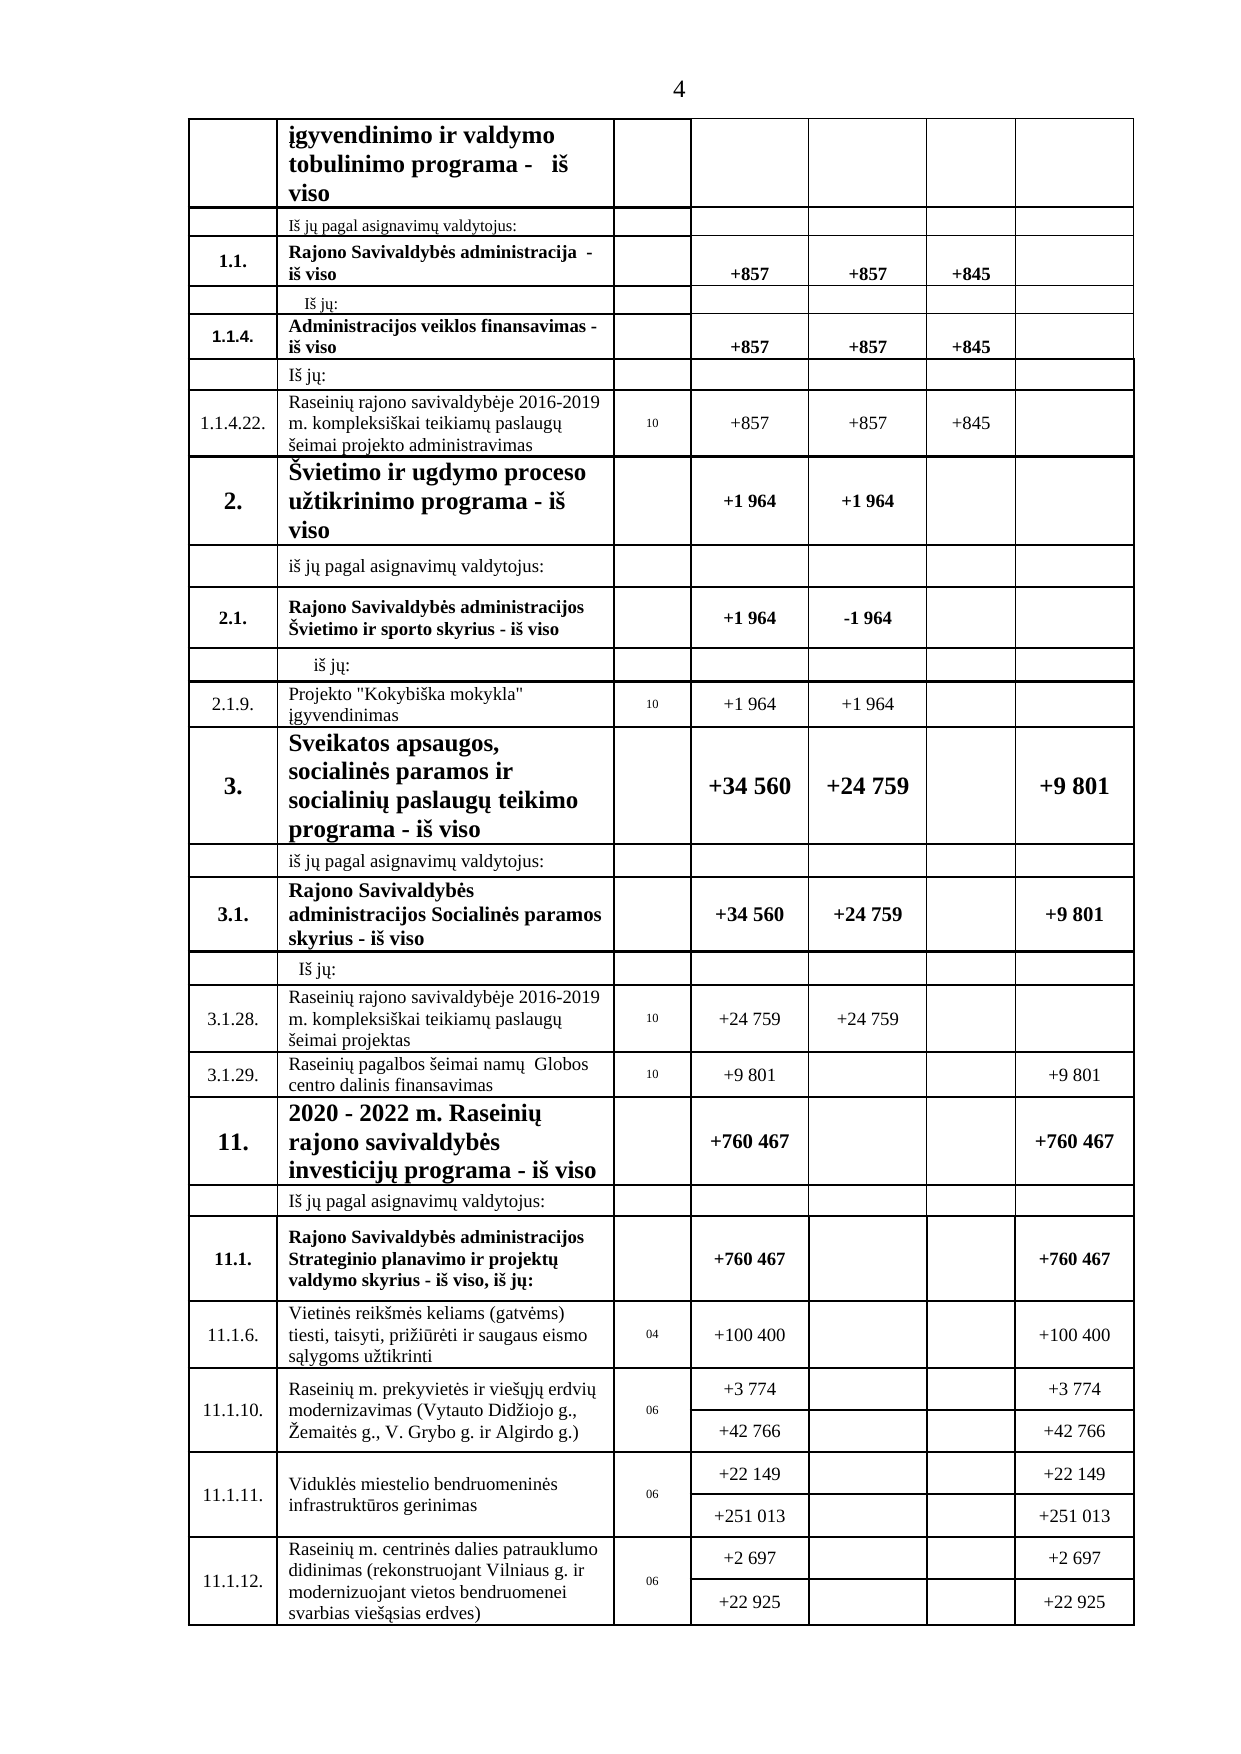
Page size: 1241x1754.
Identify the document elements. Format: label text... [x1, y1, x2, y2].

table_cell [927, 1053, 1015, 1096]
table_cell [1016, 458, 1133, 544]
table_cell [927, 208, 1015, 234]
table_cell 11.1.11. [190, 1453, 276, 1536]
table_cell [927, 546, 1015, 586]
table_cell Iš jų: [278, 360, 613, 389]
table_cell 11. [190, 1098, 277, 1184]
table_cell 10 [615, 391, 690, 455]
table_cell [927, 953, 1015, 984]
table_cell +24 759 [692, 986, 808, 1051]
table_cell [692, 649, 808, 680]
table_cell [809, 208, 926, 234]
table_cell +857 [692, 314, 808, 358]
table_cell 11.1.10. [190, 1369, 276, 1451]
table_cell [615, 845, 690, 876]
table_cell 11.1. [190, 1217, 276, 1300]
table_cell [810, 1495, 926, 1536]
table_cell [928, 1302, 1014, 1367]
table_cell Raseinių m. centrinės dalies patrauklumo didinimas (rekonstruojant Vilniaus g. ir modernizuojant vietos bendruomenei svarbias viešąsias erdves) [278, 1538, 613, 1624]
table_cell 1.1. [190, 237, 276, 284]
table_cell [615, 1098, 690, 1184]
table_cell +2 697 [1016, 1538, 1133, 1578]
table_cell [615, 649, 690, 680]
table_cell 2. [190, 458, 277, 544]
table_cell Administracijos veiklos finansavimas - iš viso [278, 315, 613, 358]
table_cell [810, 1217, 926, 1300]
table_cell [928, 1580, 1014, 1624]
table_cell [927, 1186, 1015, 1214]
table_cell [1016, 588, 1133, 647]
table_cell [810, 1538, 926, 1578]
table_cell +1 964 [692, 588, 808, 647]
table_cell +34 560 [692, 728, 808, 843]
table_cell 3. [190, 728, 277, 843]
table_cell [927, 683, 1015, 726]
table_cell +9 801 [692, 1053, 808, 1096]
table_cell 3.1. [190, 878, 277, 950]
table_cell [1016, 391, 1133, 455]
table_cell +857 [809, 314, 926, 358]
table_cell [190, 209, 276, 234]
table_cell 04 [615, 1302, 690, 1367]
table_cell 2020 - 2022 m. Raseinių rajono savivaldybės investicijų programa - iš viso [278, 1098, 613, 1184]
table_cell [692, 845, 808, 876]
table_cell Iš jų: [278, 953, 613, 984]
table_cell 1.1.4.22. [190, 391, 277, 455]
table_cell [927, 588, 1015, 647]
table_cell +845 [927, 314, 1015, 358]
table_cell +251 013 [1016, 1495, 1133, 1536]
table_cell [615, 588, 690, 647]
table_cell [692, 953, 808, 984]
table_cell 06 [615, 1453, 690, 1536]
table_cell [1016, 683, 1133, 726]
table_cell iš jų pagal asignavimų valdytojus: [278, 845, 613, 876]
table_cell [809, 1053, 926, 1096]
table_cell Rajono Savivaldybės administracija - iš viso [278, 237, 613, 284]
table_cell [615, 546, 690, 586]
table_cell Iš jų: [278, 287, 613, 313]
table_cell [927, 119, 1015, 206]
table_cell [809, 546, 926, 586]
table_cell Sveikatos apsaugos, socialinės paramos ir socialinių paslaugų teikimo programa - iš viso [278, 728, 613, 843]
table_cell +857 [692, 236, 808, 284]
table_cell +845 [927, 391, 1015, 455]
table_cell 10 [615, 1053, 690, 1096]
table_cell [692, 360, 808, 389]
table_cell [1016, 360, 1133, 389]
table_cell [692, 119, 808, 206]
table_cell 11.1.12. [190, 1538, 276, 1624]
table_cell [810, 1369, 926, 1409]
table_cell [927, 878, 1015, 950]
table_cell +845 [927, 236, 1015, 284]
table_cell Raseinių pagalbos šeimai namų Globos centro dalinis finansavimas [278, 1053, 613, 1096]
table_cell 06 [615, 1369, 690, 1451]
table_cell [928, 1411, 1014, 1451]
table_cell 3.1.29. [190, 1053, 277, 1096]
table_cell Rajono Savivaldybės administracijos Švietimo ir sporto skyrius - iš viso [278, 588, 613, 647]
table_cell [809, 360, 926, 389]
table_cell 06 [615, 1538, 690, 1624]
table_cell [810, 1411, 926, 1451]
table_cell [615, 1186, 690, 1214]
table_cell +760 467 [692, 1098, 808, 1184]
table_cell Raseinių rajono savivaldybėje 2016-2019 m. kompleksiškai teikiamų paslaugų šeimai projekto administravimas [278, 391, 613, 455]
table_cell [927, 286, 1015, 313]
table_cell +100 400 [692, 1302, 808, 1367]
table_cell [810, 1302, 926, 1367]
table_cell [1016, 649, 1133, 680]
table_cell [809, 286, 926, 313]
table_cell [190, 120, 276, 206]
table_cell [1016, 314, 1133, 358]
table_cell +1 964 [692, 458, 808, 544]
table_cell +857 [809, 236, 926, 284]
table_cell [927, 360, 1015, 389]
table_cell [190, 845, 277, 876]
table_cell +22 149 [1016, 1453, 1133, 1493]
table_cell [615, 953, 690, 984]
table_cell [615, 728, 690, 843]
table_cell [928, 1217, 1014, 1300]
table_cell Vietinės reikšmės keliams (gatvėms) tiesti, taisyti, prižiūrėti ir saugaus eismo sąlygoms užtikrinti [278, 1302, 613, 1367]
table_cell Viduklės miestelio bendruomeninės infrastruktūros gerinimas [278, 1453, 613, 1536]
table_cell 2.1. [190, 588, 277, 647]
table_cell [1016, 236, 1133, 284]
table_cell Rajono Savivaldybės administracijos Socialinės paramos skyrius - iš viso [278, 878, 613, 950]
table_cell [810, 1453, 926, 1493]
table_cell [615, 458, 690, 544]
table_cell [615, 1217, 690, 1300]
table_cell [809, 845, 926, 876]
table_cell +9 801 [1016, 728, 1133, 843]
table_cell [927, 986, 1015, 1051]
table_cell [809, 119, 926, 206]
table_cell [928, 1453, 1014, 1493]
table_cell +1 964 [692, 683, 808, 726]
table_cell +34 560 [692, 878, 808, 950]
table_cell [809, 1098, 926, 1184]
table_cell 2.1.9. [190, 683, 277, 726]
table_cell [692, 208, 808, 234]
table_cell [615, 209, 690, 234]
table_cell +1 964 [809, 683, 926, 726]
table_cell [1016, 1186, 1133, 1214]
table_cell [1016, 845, 1133, 876]
table_cell +9 801 [1016, 1053, 1133, 1096]
table_cell +42 766 [692, 1411, 808, 1451]
table_cell [1016, 986, 1133, 1051]
table_cell [928, 1538, 1014, 1578]
table_cell [615, 360, 690, 389]
table_cell iš jų: [278, 649, 613, 680]
table_cell Projekto "Kokybiška mokykla" įgyvendinimas [278, 683, 613, 726]
table_cell [809, 1186, 926, 1214]
table_cell [927, 458, 1015, 544]
table_cell +42 766 [1016, 1411, 1133, 1451]
table_cell 11.1.6. [190, 1302, 276, 1367]
table_cell [927, 1098, 1015, 1184]
table_cell [810, 1580, 926, 1624]
table_cell Iš jų pagal asignavimų valdytojus: [278, 1186, 613, 1214]
table_cell Rajono Savivaldybės administracijos Strateginio planavimo ir projektų valdymo skyrius - iš viso, iš jų: [278, 1217, 613, 1300]
table_cell +760 467 [1016, 1217, 1133, 1300]
table_cell [809, 649, 926, 680]
table_cell Švietimo ir ugdymo proceso užtikrinimo programa - iš viso [278, 458, 613, 544]
table_cell +24 759 [809, 728, 926, 843]
table_cell [615, 120, 690, 206]
table_cell +24 759 [809, 878, 926, 950]
table_cell [927, 728, 1015, 843]
table_cell +251 013 [692, 1495, 808, 1536]
table_cell [1016, 208, 1133, 234]
table_cell Raseinių rajono savivaldybėje 2016-2019 m. kompleksiškai teikiamų paslaugų šeimai projektas [278, 986, 613, 1051]
table_cell [615, 315, 690, 358]
table_cell [928, 1369, 1014, 1409]
table_cell 10 [615, 986, 690, 1051]
table_cell +760 467 [692, 1217, 808, 1300]
table_cell -1 964 [809, 588, 926, 647]
table_cell +22 149 [692, 1453, 808, 1493]
table_cell [928, 1495, 1014, 1536]
table_cell [615, 287, 690, 313]
table_cell [1016, 286, 1133, 313]
table_cell 1.1.4. [190, 315, 276, 358]
table_cell [809, 953, 926, 984]
table_cell [927, 649, 1015, 680]
table_cell [190, 953, 277, 984]
table_cell [1016, 546, 1133, 586]
table_cell įgyvendinimo ir valdymo tobulinimo programa - iš viso [278, 120, 613, 206]
table_cell [927, 845, 1015, 876]
table_cell +3 774 [1016, 1369, 1133, 1409]
table_cell Raseinių m. prekyvietės ir viešųjų erdvių modernizavimas (Vytauto Didžiojo g., Žemaitės g., V. Grybo g. ir Algirdo g.) [278, 1369, 613, 1451]
table_cell 10 [615, 683, 690, 726]
table_cell +3 774 [692, 1369, 808, 1409]
table_cell [692, 1186, 808, 1214]
table_cell [190, 1186, 277, 1214]
table_cell [190, 287, 276, 313]
table_cell [615, 237, 690, 284]
table_cell Iš jų pagal asignavimų valdytojus: [278, 209, 613, 234]
table_cell [190, 546, 277, 586]
table_cell +1 964 [809, 458, 926, 544]
table_cell +2 697 [692, 1538, 808, 1578]
table_cell [1016, 953, 1133, 984]
table_cell iš jų pagal asignavimų valdytojus: [278, 546, 613, 586]
table_cell [1016, 119, 1133, 206]
table_cell +100 400 [1016, 1302, 1133, 1367]
table_cell +857 [809, 391, 926, 455]
table_cell [692, 546, 808, 586]
table_cell [692, 286, 808, 313]
table_cell 3.1.28. [190, 986, 277, 1051]
table_cell [190, 649, 277, 680]
table_cell +760 467 [1016, 1098, 1133, 1184]
table_cell [615, 878, 690, 950]
table_cell +857 [692, 391, 808, 455]
table_cell +22 925 [1016, 1580, 1133, 1624]
table_cell +24 759 [809, 986, 926, 1051]
table_cell +22 925 [692, 1580, 808, 1624]
table_cell +9 801 [1016, 878, 1133, 950]
table_cell [190, 360, 277, 389]
